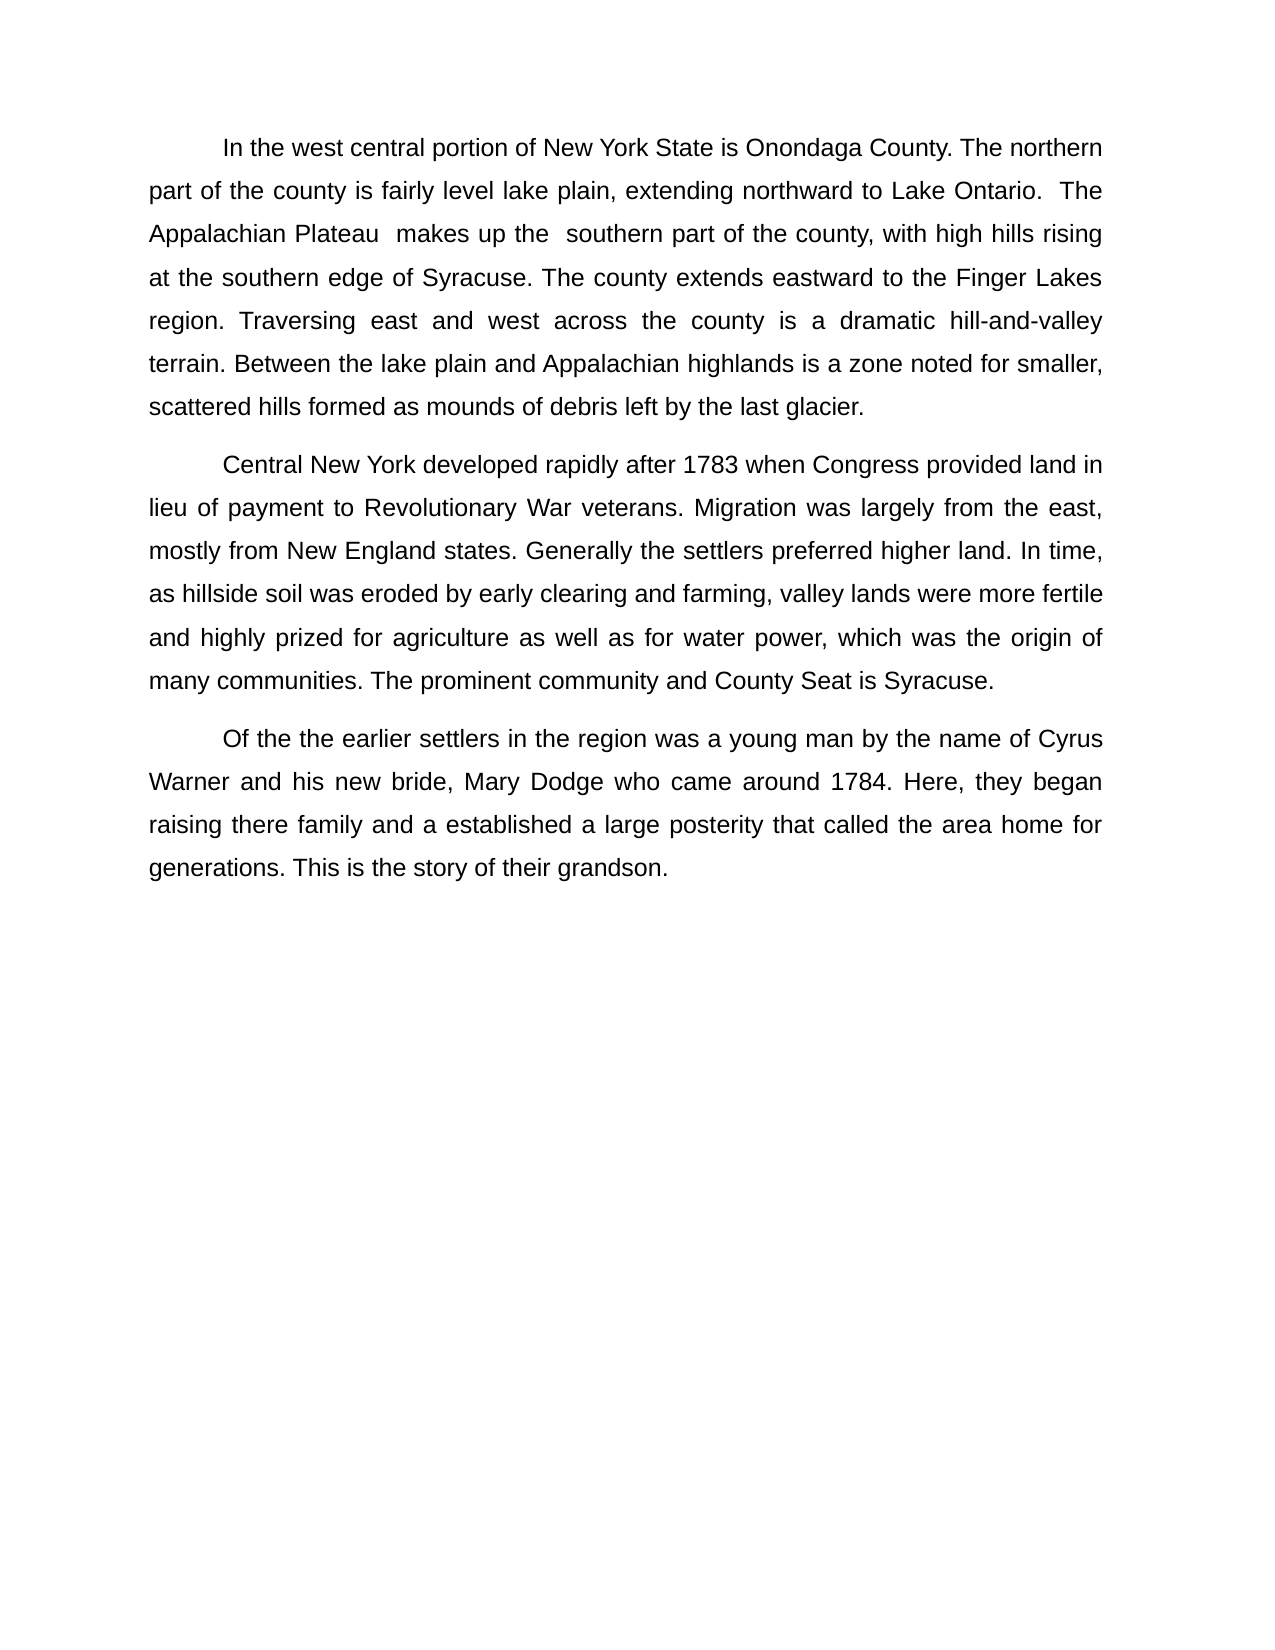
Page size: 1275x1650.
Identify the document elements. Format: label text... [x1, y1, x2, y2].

text Central New York developed rapidly after 1783 when Congress provided land in lieu of payment to Revolutionary War veterans. Migration was largely from the east, mostly from New England states. Generally the settlers preferred higher land. In time, as hillside soil was eroded by early clearing and farming, valley lands were more fertile and highly prized for agriculture as well as for water power, which was the origin of many communities. The prominent community and County Seat is Syracuse. [148, 450, 1105, 694]
text In the west central portion of New York State is Onondaga County. The northern part of the county is fairly level lake plain, extending northward to Lake Ontario. The Appalachian Plateau makes up the southern part of the county, with high hills rising at the southern edge of Syracuse. The county extends eastward to the Finger Lakes region. Traversing east and west across the county is a dramatic hill-and-valley terrain. Between the lake plain and Appalachian highlands is a zone noted for smaller, scattered hills formed as mounds of debris left by the last glacier. [148, 133, 1105, 421]
text Of the the earlier settlers in the region was a young man by the name of Cyrus Warner and his new bride, Mary Dodge who came around 1784. Here, they began raising there family and a established a large posterity that called the area home for generations. This is the story of their grandson. [148, 724, 1105, 882]
